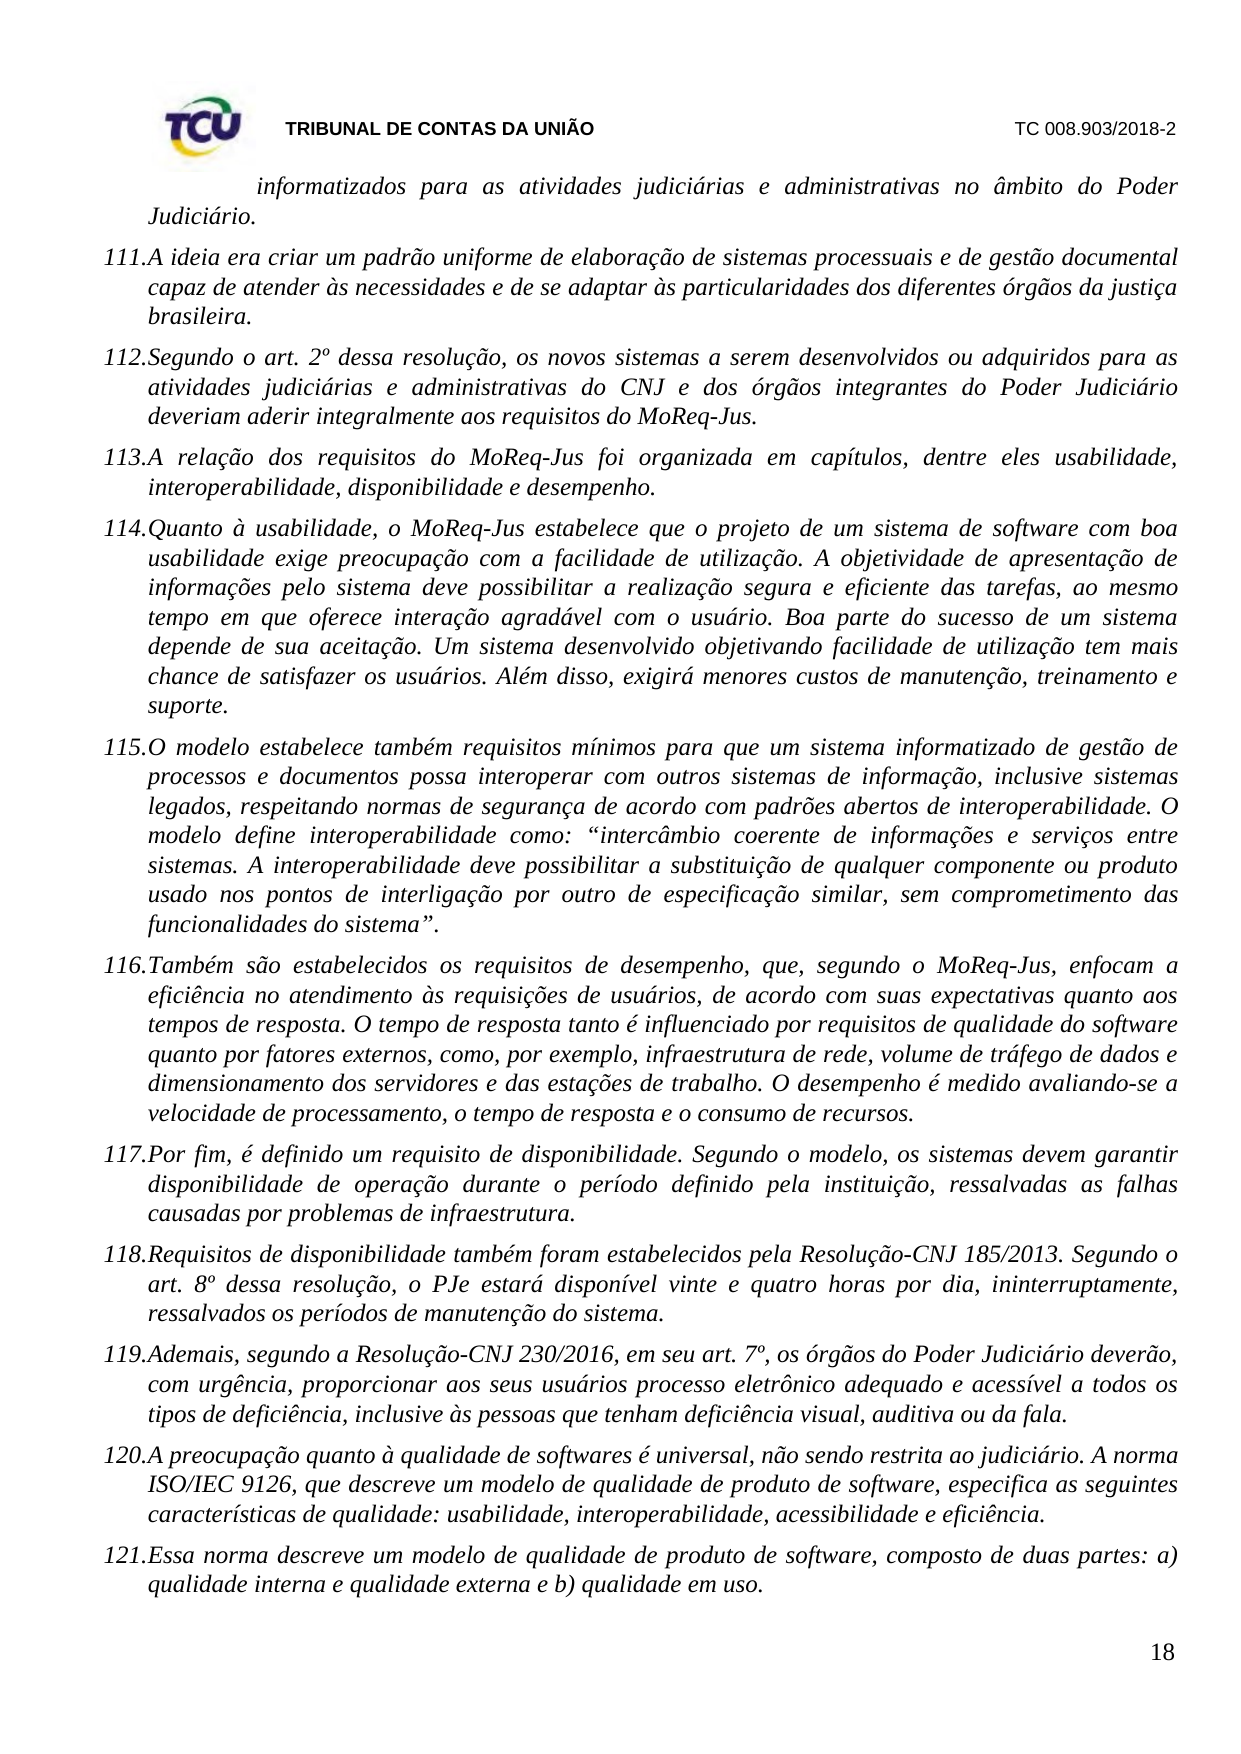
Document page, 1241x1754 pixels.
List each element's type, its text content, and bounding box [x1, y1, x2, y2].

list Segundo o art. 2º dessa resolução, os novos sistemas a serem desenvolvidos ou adquiridos para as atividades judiciárias e administrativas do CNJ e dos órgãos integrantes do Poder Judiciário deveriam aderir integralmente aos requisitos do MoReq-Jus. [103, 342, 1182, 430]
list A relação dos requisitos do MoReq-Jus foi organizada em capítulos, dentre eles usabilidade, interoperabilidade, disponibilidade e desempenho. [103, 442, 1182, 501]
list Requisitos de disponibilidade também foram estabelecidos pela Resolução-CNJ 185/2013. Segundo o art. 8º dessa resolução, o PJe estará disponível vinte e quatro horas por dia, ininterruptamente, ressalvados os períodos de manutenção do sistema. [103, 1239, 1182, 1327]
list Ademais, segundo a Resolução-CNJ 230/2016, em seu art. 7º, os órgãos do Poder Judiciário deverão, com urgência, proporcionar aos seus usuários processo eletrônico adequado e acessível a todos os tipos de deficiência, inclusive às pessoas que tenham deficiência visual, auditiva ou da fala. [103, 1339, 1182, 1427]
list Essa norma descreve um modelo de qualidade de produto de software, composto de duas partes: a) qualidade interna e qualidade externa e b) qualidade em uso. [103, 1540, 1182, 1598]
list A ideia era criar um padrão uniforme de elaboração de sistemas processuais e de gestão documental capaz de atender às necessidades e de se adaptar às particularidades dos diferentes órgãos da justiça brasileira. [103, 242, 1182, 330]
list informatizados para as atividades judiciárias e administrativas no âmbito do Poder Judiciário. [103, 171, 1182, 230]
list Também são estabelecidos os requisitos de desempenho, que, segundo o MoReq-Jus, enfocam a eficiência no atendimento às requisições de usuários, de acordo com suas expectativas quanto aos tempos de resposta. O tempo de resposta tanto é influenciado por requisitos de qualidade do software quanto por fatores externos, como, por exemplo, infraestrutura de rede, volume de tráfego de dados e dimensionamento dos servidores e das estações de trabalho. O desempenho é medido avaliando-se a velocidade de processamento, o tempo de resposta e o consumo de recursos. [103, 950, 1182, 1127]
picture [151, 81, 257, 172]
list Por fim, é definido um requisito de disponibilidade. Segundo o modelo, os sistemas devem garantir disponibilidade de operação durante o período definido pela instituição, ressalvadas as falhas causadas por problemas de infraestrutura. [103, 1139, 1182, 1227]
list O modelo estabelece também requisitos mínimos para que um sistema informatizado de gestão de processos e documentos possa interoperar com outros sistemas de informação, inclusive sistemas legados, respeitando normas de segurança de acordo com padrões abertos de interoperabilidade. O modelo define interoperabilidade como: “intercâmbio coerente de informações e serviços entre sistemas. A interoperabilidade deve possibilitar a substituição de qualquer componente ou produto usado nos pontos de interligação por outro de especificação similar, sem comprometimento das funcionalidades do sistema”. [103, 732, 1182, 938]
list A preocupação quanto à qualidade de softwares é universal, não sendo restrita ao judiciário. A norma ISO/IEC 9126, que descreve um modelo de qualidade de produto de software, especifica as seguintes características de qualidade: usabilidade, interoperabilidade, acessibilidade e eficiência. [103, 1440, 1182, 1528]
list Quanto à usabilidade, o MoReq-Jus estabelece que o projeto de um sistema de software com boa usabilidade exige preocupação com a facilidade de utilização. A objetividade de apresentação de informações pelo sistema deve possibilitar a realização segura e eficiente das tarefas, ao mesmo tempo em que oferece interação agradável com o usuário. Boa parte do sucesso de um sistema depende de sua aceitação. Um sistema desenvolvido objetivando facilidade de utilização tem mais chance de satisfazer os usuários. Além disso, exigirá menores custos de manutenção, treinamento e suporte. [103, 513, 1182, 719]
